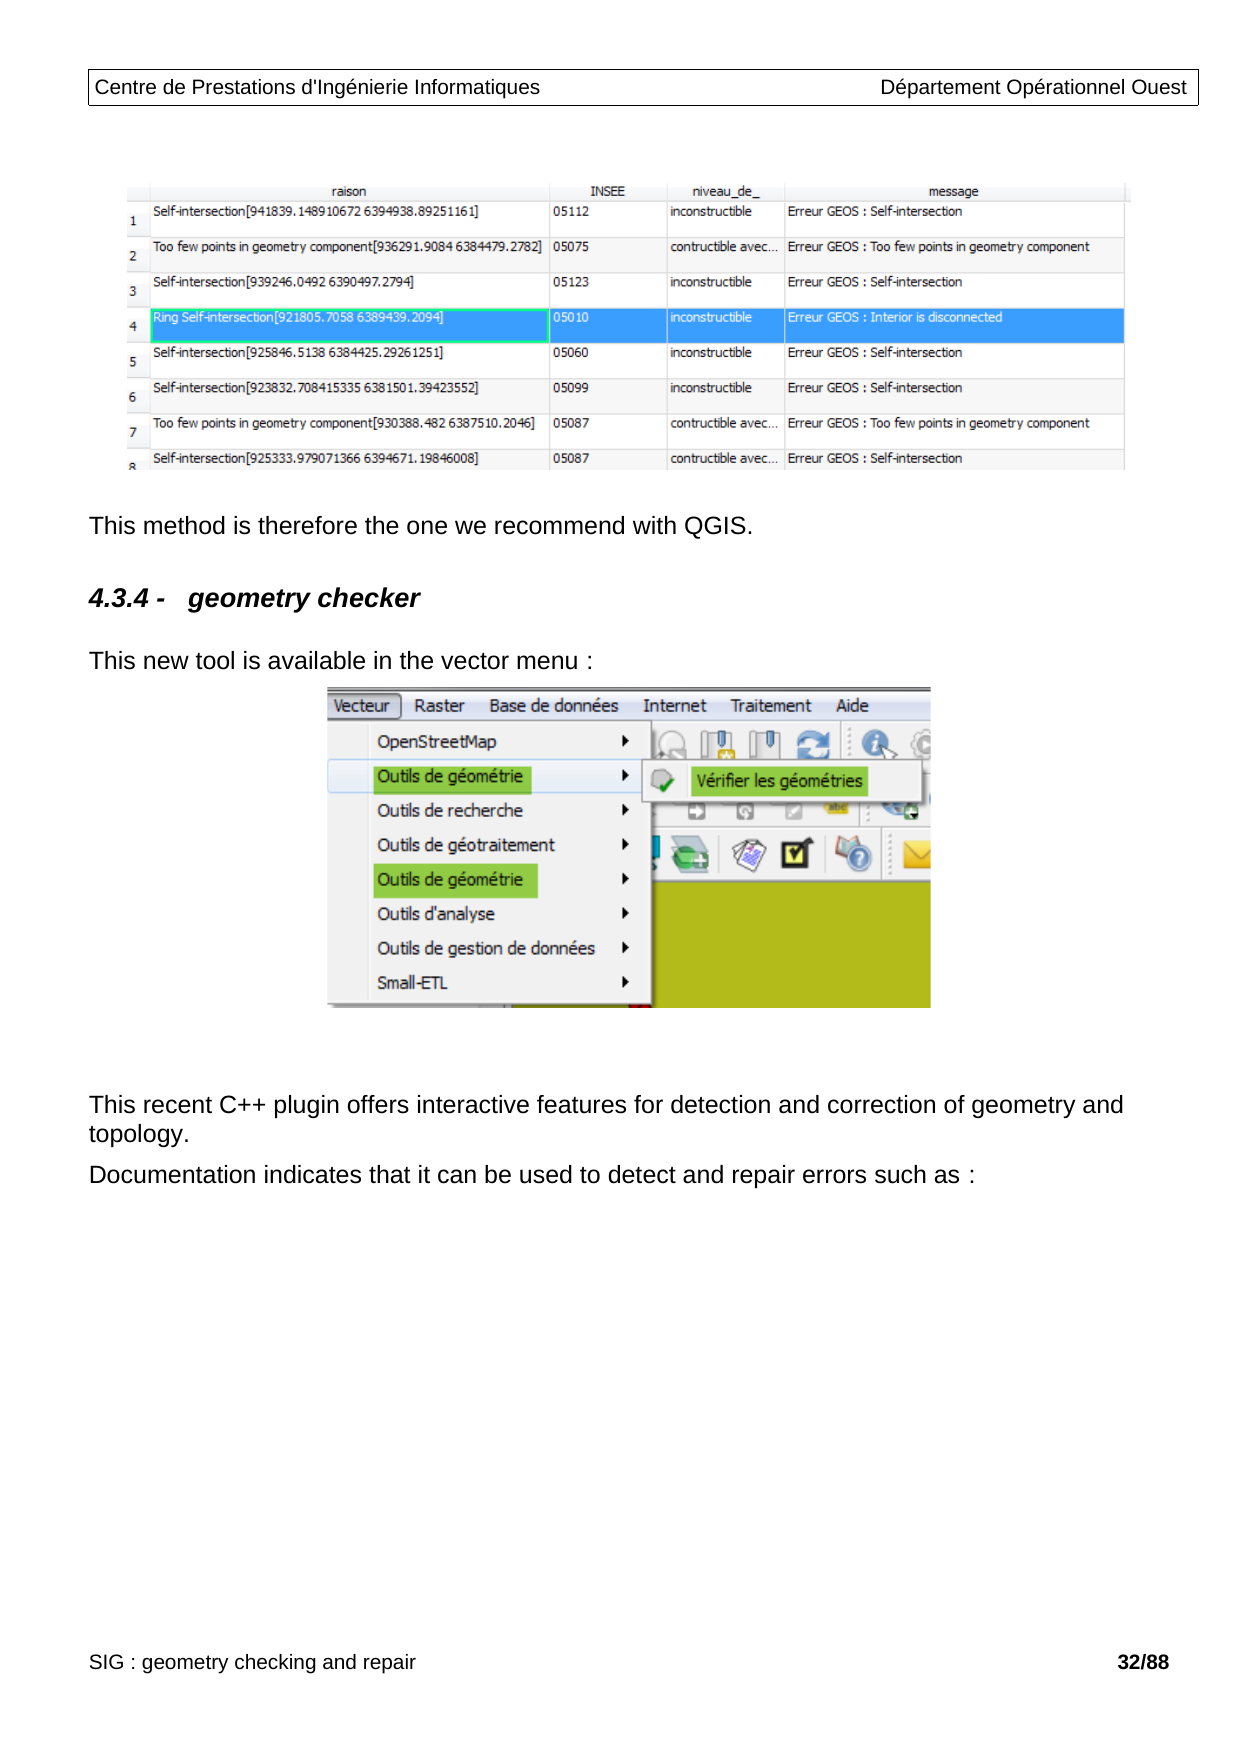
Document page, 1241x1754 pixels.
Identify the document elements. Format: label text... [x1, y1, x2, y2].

picture [127, 183, 1131, 470]
text This method is therefore the one we recommend with QGIS. [88, 511, 1169, 540]
picture [327, 687, 931, 1008]
text This recent C++ plugin offers interactive features for detection and correction of geometry and topology. [88, 1090, 1169, 1148]
subtitle geometry checker [88, 582, 1169, 613]
text This new tool is available in the vector menu : [88, 646, 1169, 675]
text Documentation indicates that it can be used to detect and repair errors such as : [88, 1160, 1169, 1189]
